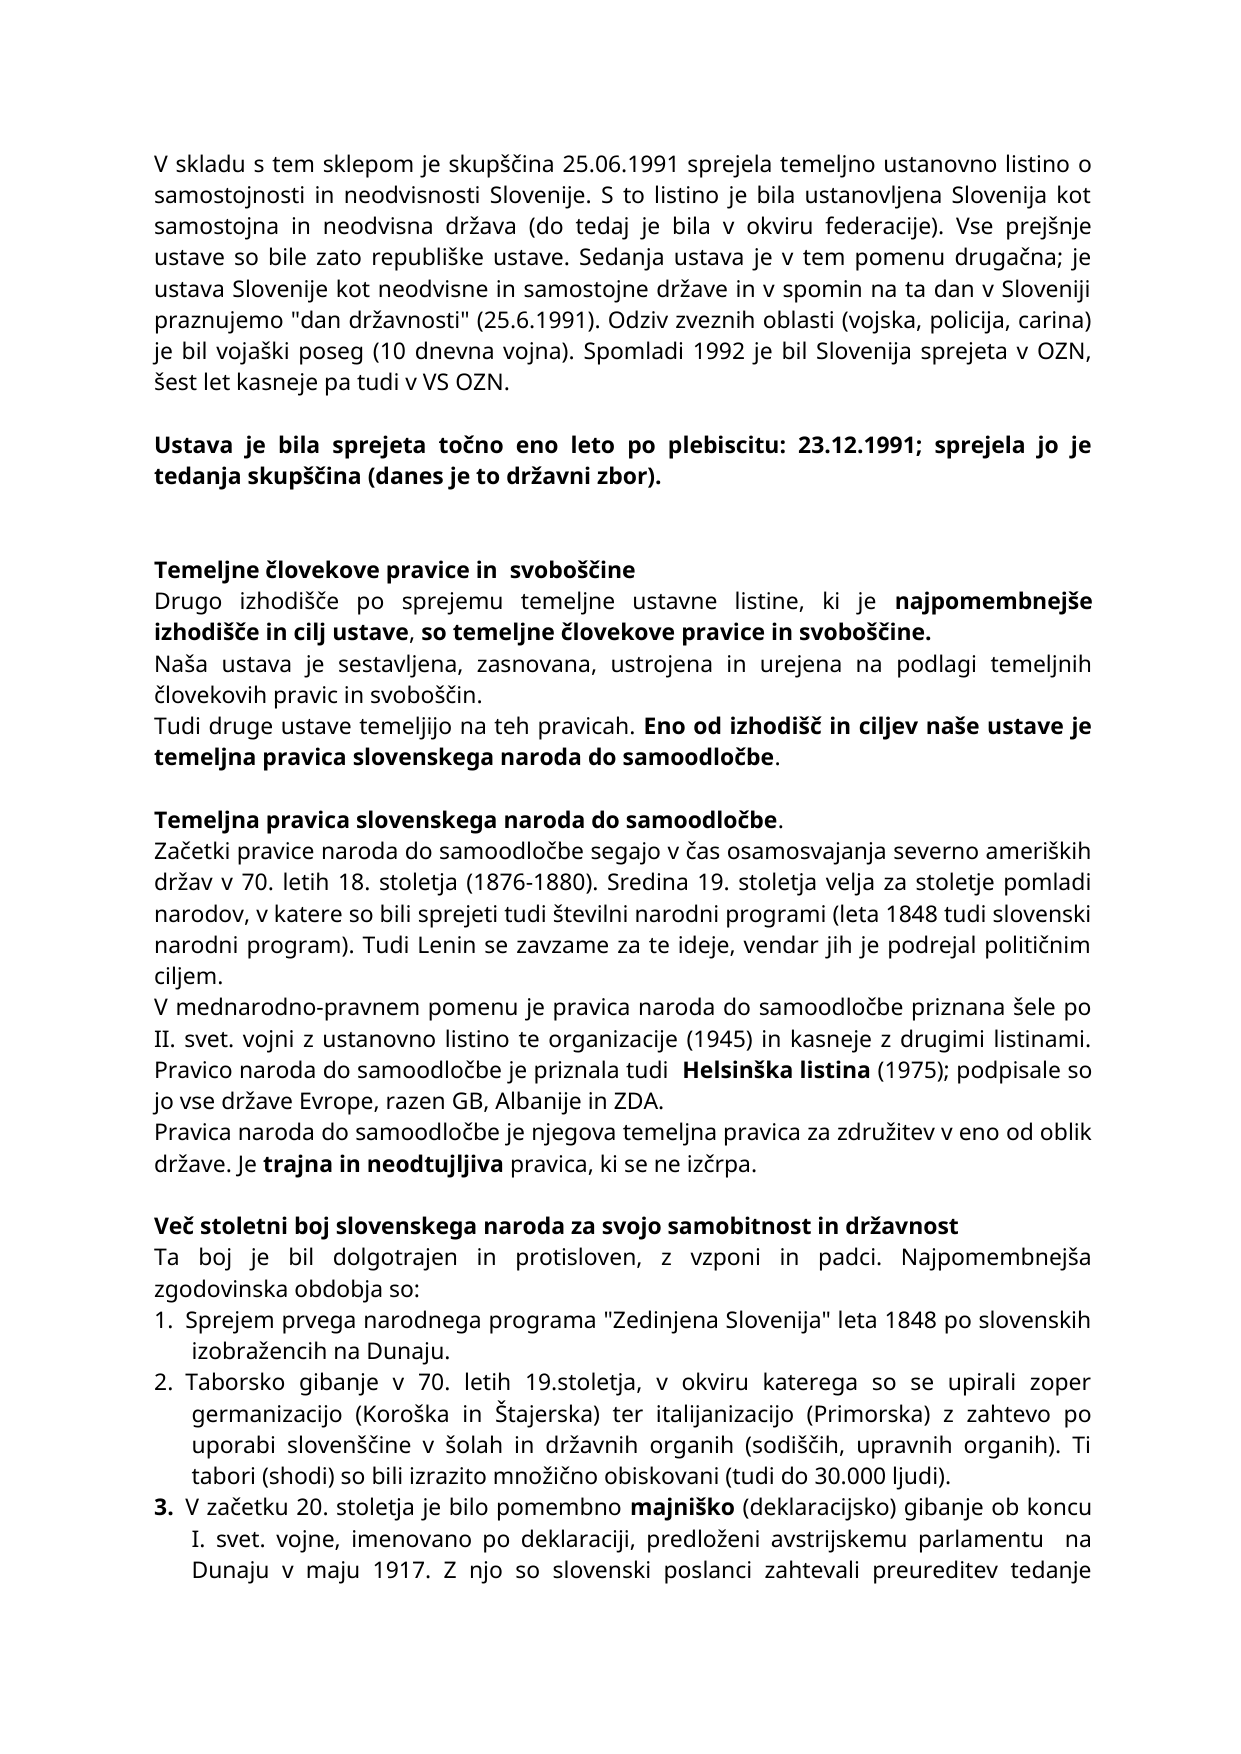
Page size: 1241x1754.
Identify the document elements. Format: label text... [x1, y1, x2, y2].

subtitle Tudi druge ustave temeljijo na teh pravicah. Eno od izhodišč in ciljev naše ustave je temeljna pravica slovenskega naroda do samoodločbe. [154, 710, 1093, 773]
subtitle Začetki pravice naroda do samoodločbe segajo v čas osamosvajanja severno ameriških držav v 70. letih 18. stoletja (1876-1880). Sredina 19. stoletja velja za stoletje pomladi narodov, v katere so bili sprejeti tudi številni narodni programi (leta 1848 tudi slovenski narodni program). Tudi Lenin se zavzame za te ideje, vendar jih je podrejal političnim ciljem. [154, 835, 1093, 991]
subtitle Ta boj je bil dolgotrajen in protisloven, z vzponi in padci. Najpomembnejša zgodovinska obdobja so: [154, 1241, 1093, 1304]
subtitle Temeljne človekove pravice in svoboščine [154, 554, 1093, 585]
subtitle V mednarodno-pravnem pomenu je pravica naroda do samoodločbe priznana šele po II. svet. vojni z ustanovno listino te organizacije (1945) in kasneje z drugimi listinami. Pravico naroda do samoodločbe je priznala tudi Helsinška listina (1975); podpisale so jo vse države Evrope, razen GB, Albanije in ZDA. [154, 991, 1093, 1116]
subtitle Taborsko gibanje v 70. letih 19.stoletja, v okviru katerega so se upirali zoper germanizacijo (Koroška in Štajerska) ter italijanizacijo (Primorska) z zahtevo po uporabi slovenščine v šolah in državnih organih (sodiščih, upravnih organih). Ti tabori (shodi) so bili izrazito množično obiskovani (tudi do 30.000 ljudi). [154, 1366, 1093, 1491]
subtitle Več stoletni boj slovenskega naroda za svojo samobitnost in državnost [154, 1210, 1093, 1241]
subtitle Pravica naroda do samoodločbe je njegova temeljna pravica za združitev v eno od oblik države. Je trajna in neodtujljiva pravica, ki se ne izčrpa. [154, 1116, 1093, 1179]
subtitle Sprejem prvega narodnega programa "Zedinjena Slovenija" leta 1848 po slovenskih izobražencih na Dunaju. [154, 1304, 1093, 1366]
subtitle Temeljna pravica slovenskega naroda do samoodločbe. [154, 804, 1093, 835]
subtitle Ustava je bila sprejeta točno eno leto po plebiscitu: 23.12.1991; sprejela jo je tedanja skupščina (danes je to državni zbor). [154, 429, 1093, 491]
subtitle V začetku 20. stoletja je bilo pomembno majniško (deklaracijsko) gibanje ob koncu I. svet. vojne, imenovano po deklaraciji, predloženi avstrijskemu parlamentu na Dunaju v maju 1917. Z njo so slovenski poslanci zahtevali preureditev tedanje [154, 1491, 1093, 1585]
subtitle V skladu s tem sklepom je skupščina 25.06.1991 sprejela temeljno ustanovno listino o samostojnosti in neodvisnosti Slovenije. S to listino je bila ustanovljena Slovenija kot samostojna in neodvisna država (do tedaj je bila v okviru federacije). Vse prejšnje ustave so bile zato republiške ustave. Sedanja ustava je v tem pomenu drugačna; je ustava Slovenije kot neodvisne in samostojne države in v spomin na ta dan v Sloveniji praznujemo "dan državnosti" (25.6.1991). Odziv zveznih oblasti (vojska, policija, carina) je bil vojaški poseg (10 dnevna vojna). Spomladi 1992 je bil Slovenija sprejeta v OZN, šest let kasneje pa tudi v VS OZN. [154, 148, 1093, 398]
subtitle Drugo izhodišče po sprejemu temeljne ustavne listine, ki je najpomembnejše izhodišče in cilj ustave, so temeljne človekove pravice in svoboščine. [154, 585, 1093, 648]
subtitle Naša ustava je sestavljena, zasnovana, ustrojena in urejena na podlagi temeljnih človekovih pravic in svoboščin. [154, 648, 1093, 710]
